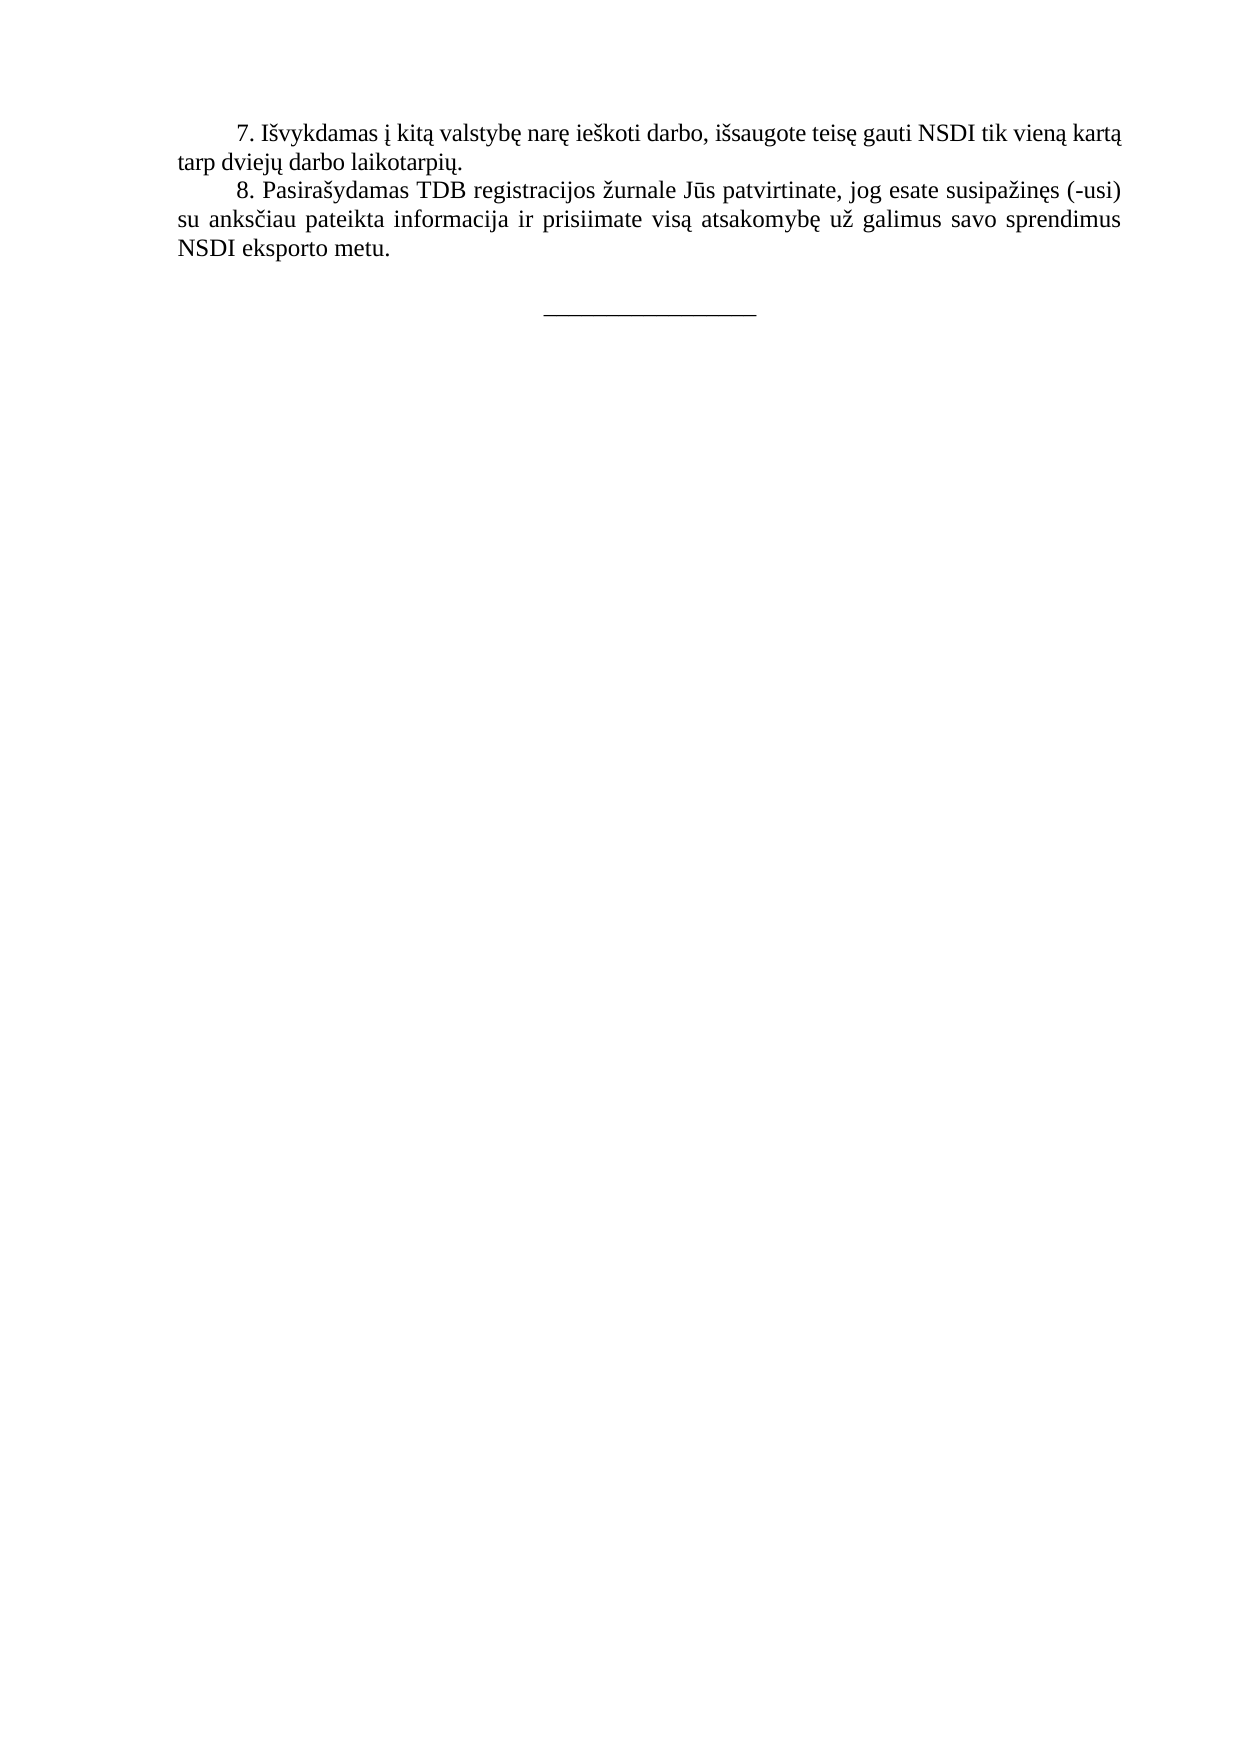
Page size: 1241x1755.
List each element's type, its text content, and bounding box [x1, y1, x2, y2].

text 8. Pasirašydamas TDB registracijos žurnale Jūs patvirtinate, jog esate susipažinęs (-usi) su anksčiau pateikta informacija ir prisiimate visą atsakomybę už galimus savo sprendimus NSDI eksporto metu. [177, 176, 1122, 262]
text _________________ [177, 291, 1122, 319]
text 7. Išvykdamas į kitą valstybę narę ieškoti darbo, išsaugote teisę gauti NSDI tik vieną kartą tarp dviejų darbo laikotarpių. [177, 118, 1122, 176]
